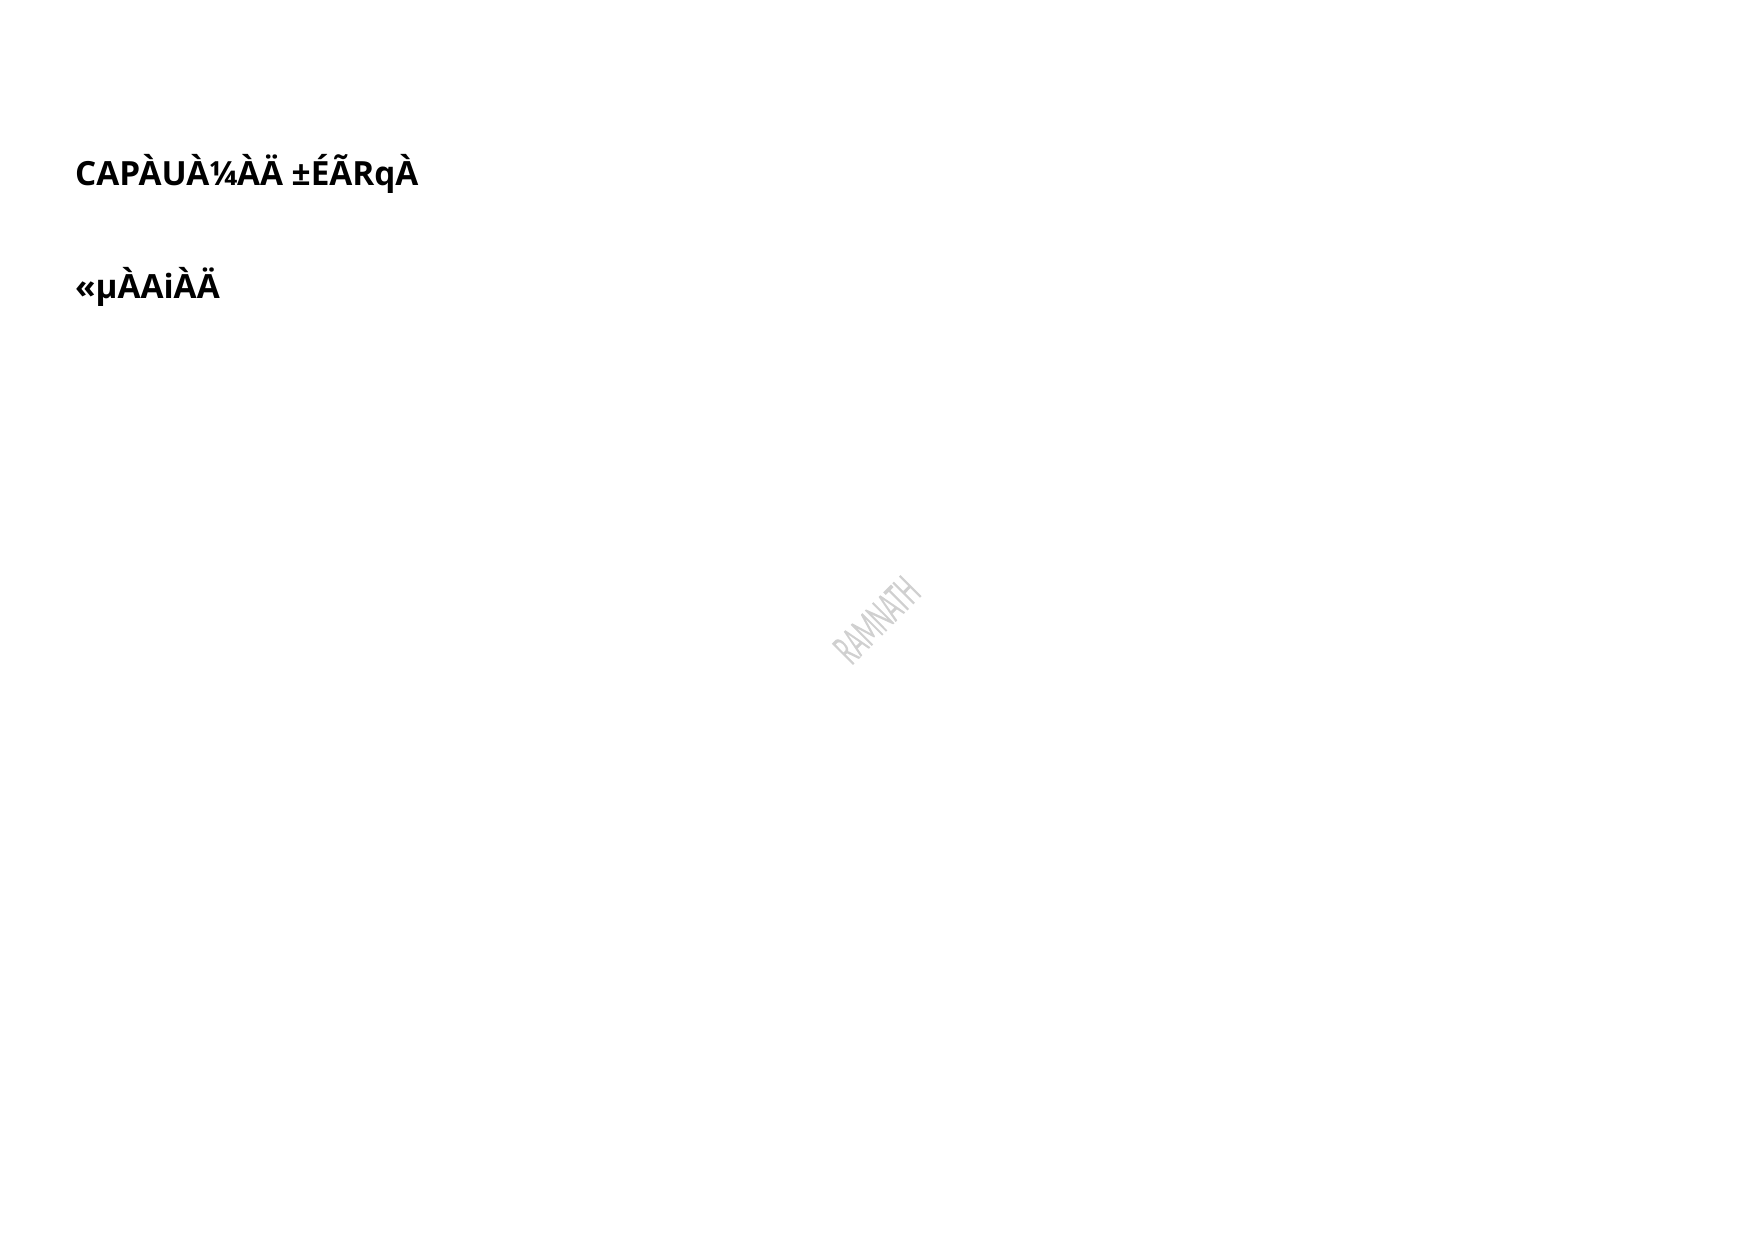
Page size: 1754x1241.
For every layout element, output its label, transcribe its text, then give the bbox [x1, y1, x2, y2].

text «µÀAiÀÄ [75, 262, 1679, 308]
text CAPÀUÀ¼ÀÄ ±ÉÃRqÀ [75, 150, 1679, 195]
